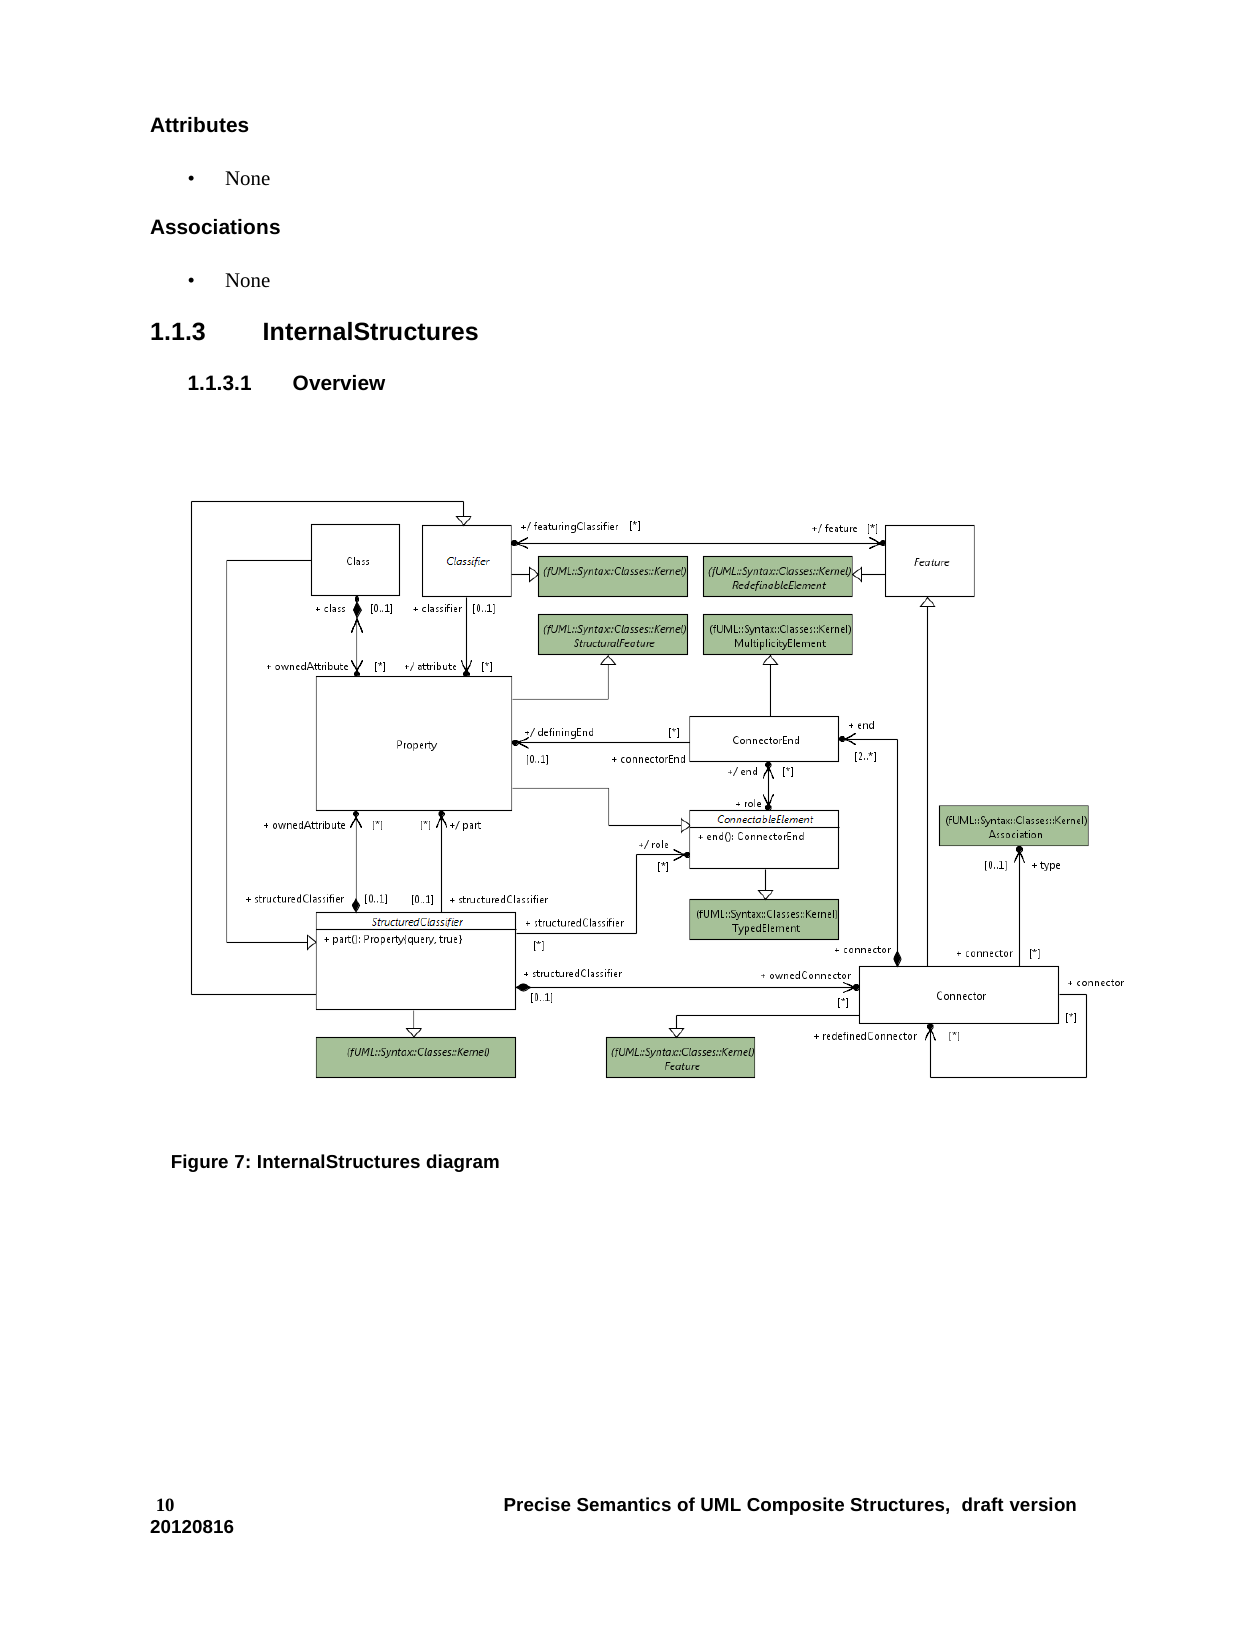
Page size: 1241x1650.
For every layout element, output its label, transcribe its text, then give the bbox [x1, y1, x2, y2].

subtitle Overview [187, 371, 1165, 395]
text Associations [150, 214, 1165, 239]
picture [170, 481, 1145, 1122]
list None [187, 268, 1165, 292]
text Attributes [150, 112, 1165, 137]
list None [187, 166, 1165, 189]
text Figure 7: InternalStructures diagram [171, 1151, 1144, 1172]
subtitle InternalStructures [150, 317, 1165, 346]
